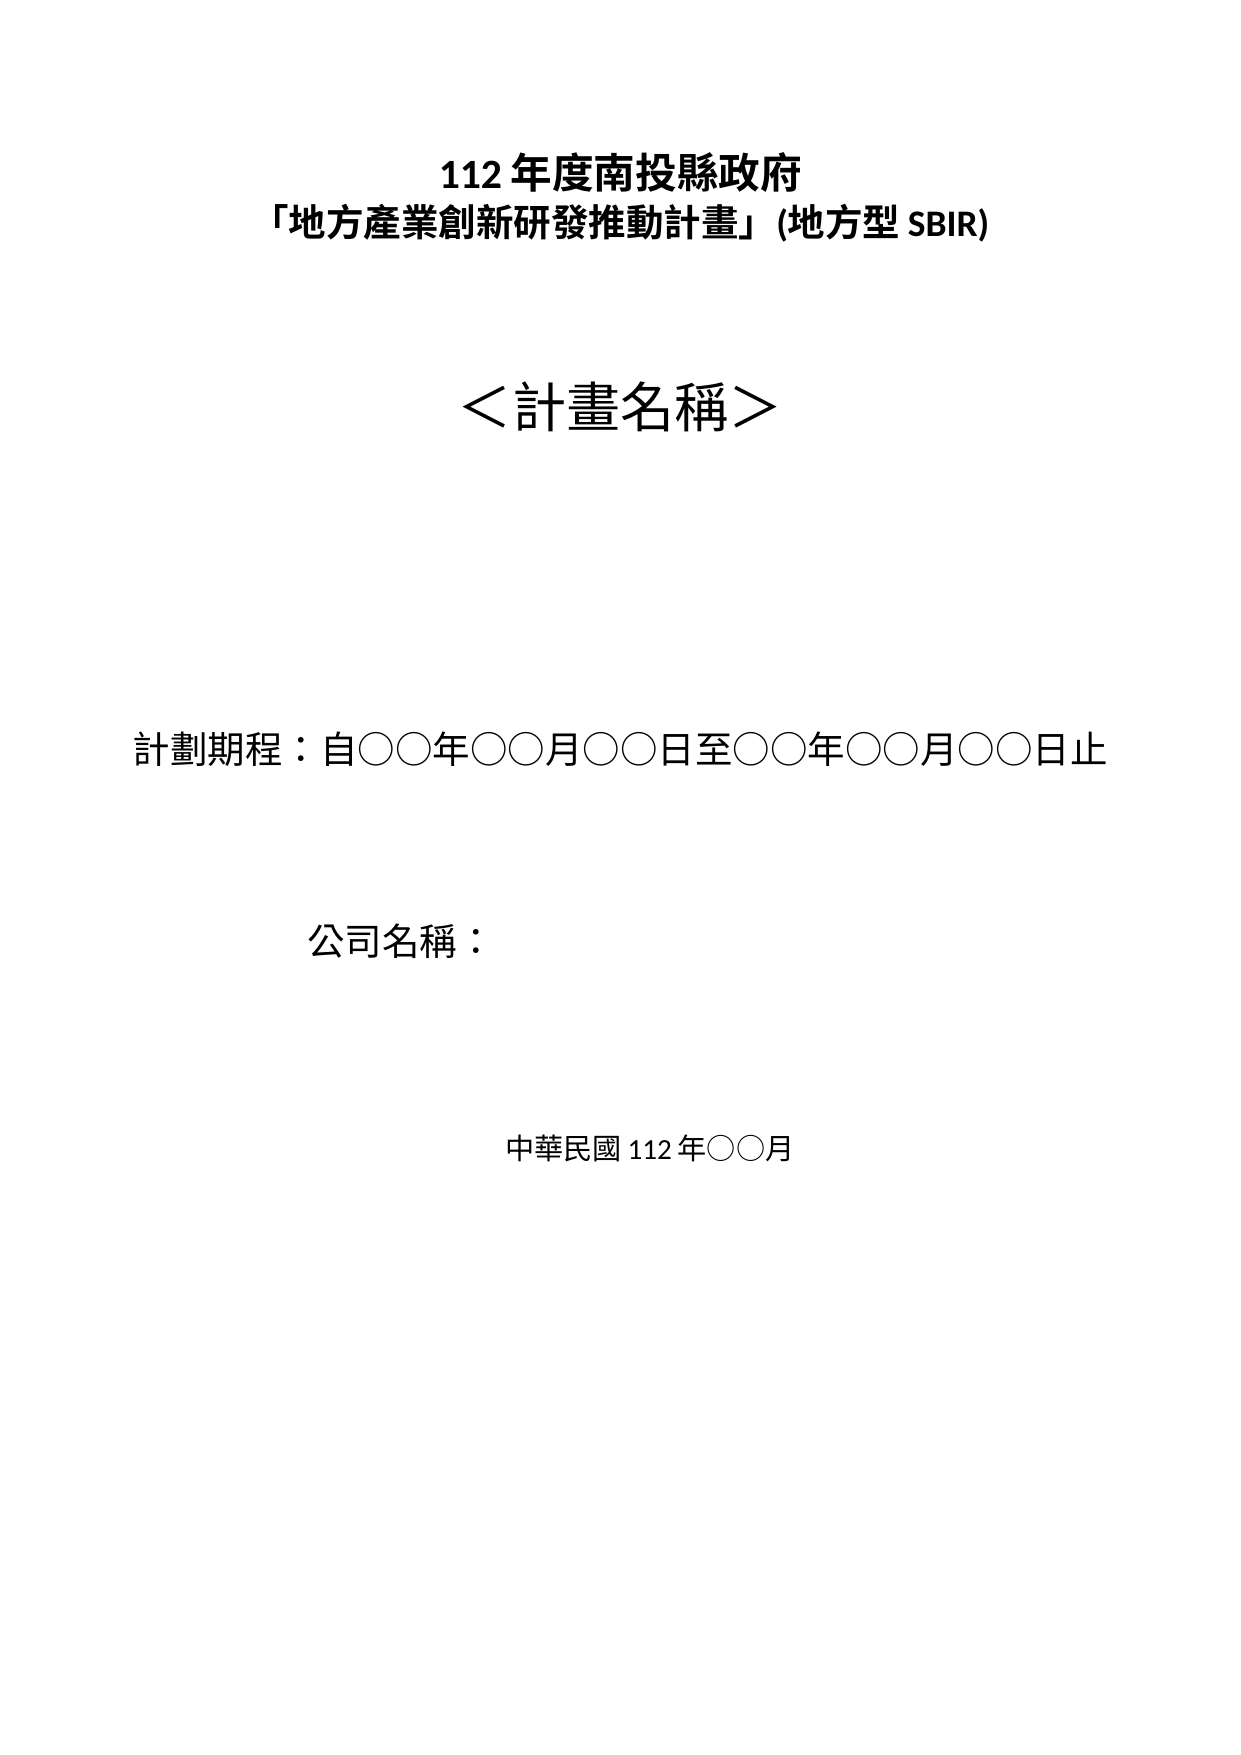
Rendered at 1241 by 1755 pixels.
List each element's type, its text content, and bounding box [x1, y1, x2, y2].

text 計劃期程：自○○年○○月○○日至○○年○○月○○日止 [112, 725, 1128, 773]
text ＜計畫名稱＞ [112, 389, 1128, 437]
text 「地方產業創新研發推動計畫」(地方型SBIR) [112, 198, 1128, 246]
text 112年度南投縣政府 [112, 150, 1128, 198]
text 公司名稱： [112, 917, 1128, 964]
text 中華民國112年○○月 [112, 1121, 1128, 1169]
